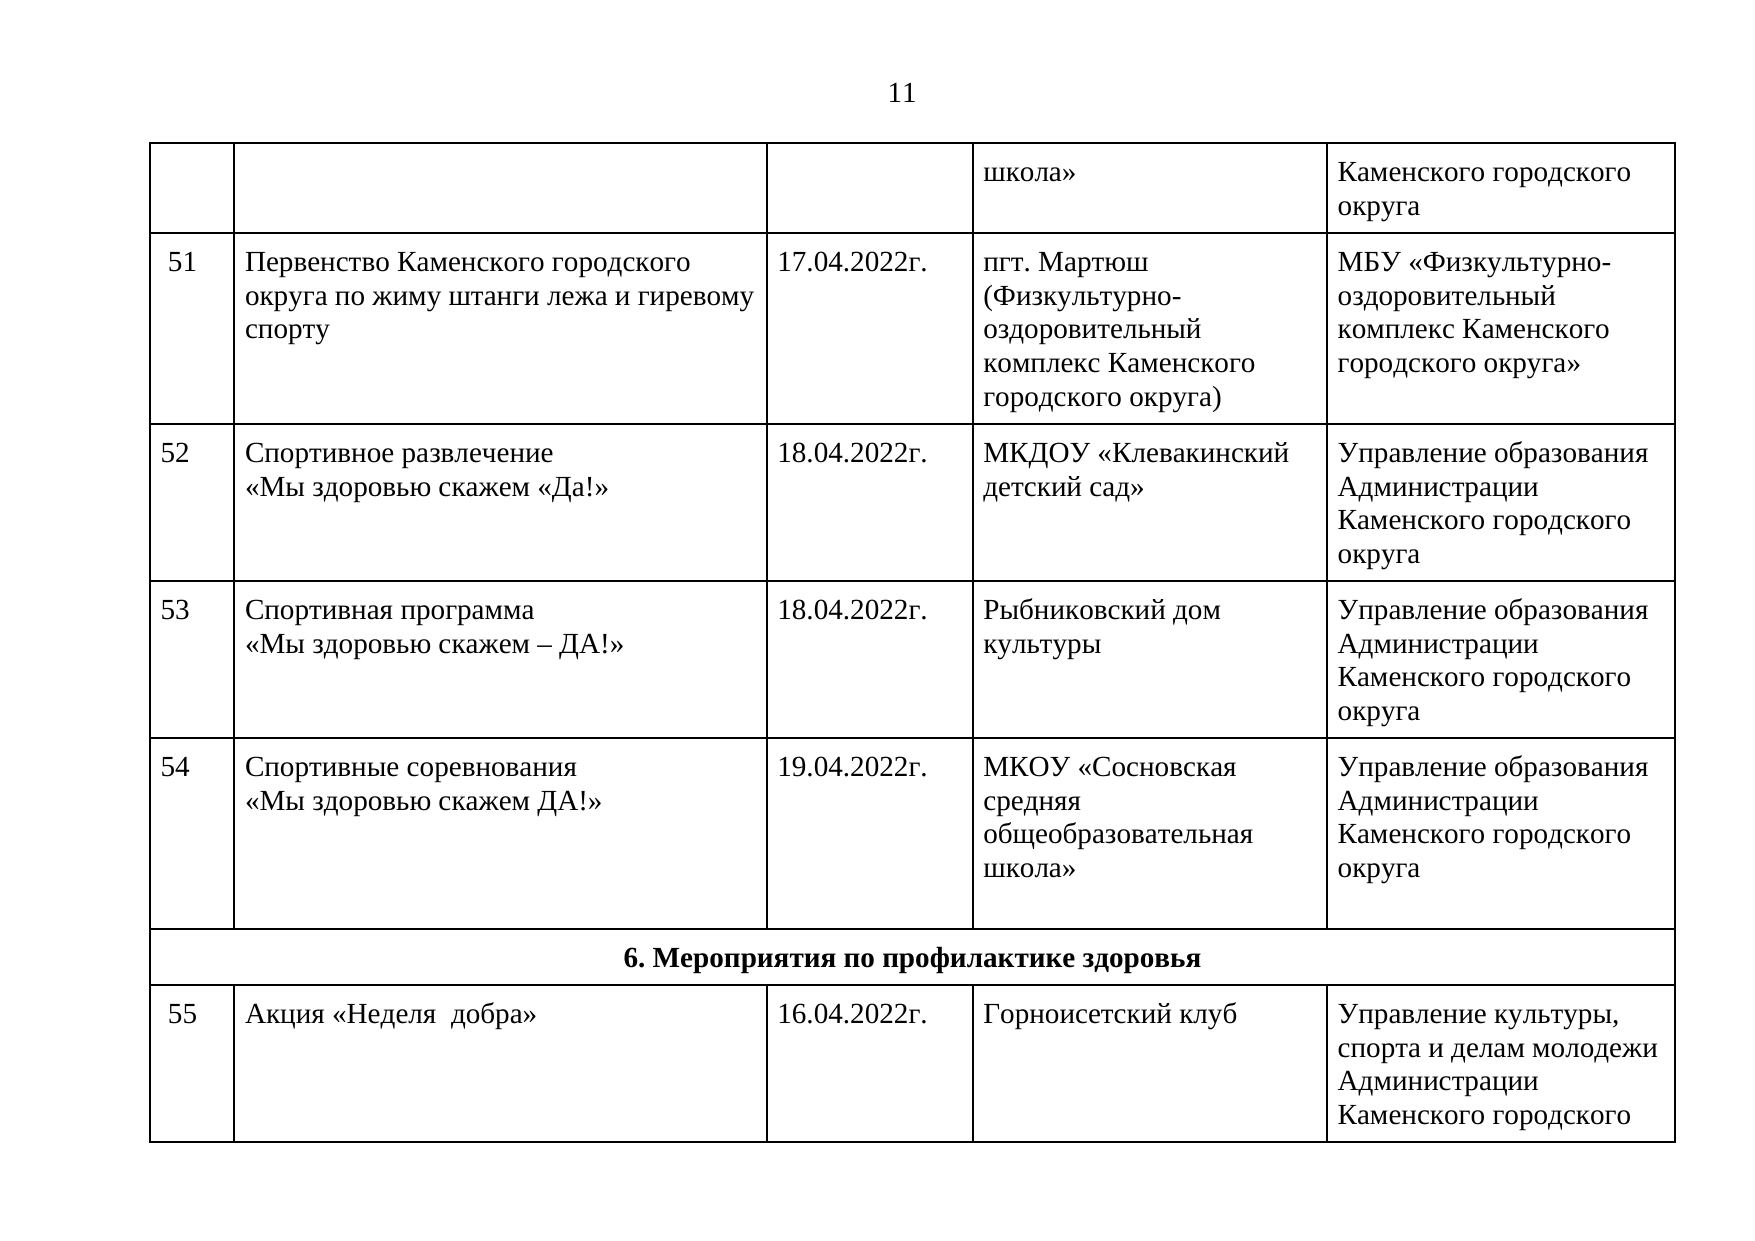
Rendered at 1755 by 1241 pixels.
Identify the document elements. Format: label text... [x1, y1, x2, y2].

table_cell 55 [151, 986, 233, 1141]
table_cell Первенство Каменского городского округа по жиму штанги лежа и гиревому спорту [235, 234, 766, 423]
table_cell 18.04.2022г. [768, 425, 972, 580]
table_cell пгт. Мартюш (Физкультурно-оздоровительный комплекс Каменского городского округа) [974, 234, 1326, 423]
table_cell Горноисетский клуб [974, 986, 1326, 1141]
table_cell Управление образования Администрации Каменского городского округа [1328, 425, 1674, 580]
table_cell школа» [974, 144, 1326, 232]
table_cell 54 [151, 739, 233, 927]
table_cell Управление образования Администрации Каменского городского округа [1328, 582, 1674, 737]
table_cell 6. Мероприятия по профилактике здоровья [151, 930, 1674, 984]
table_cell Спортивное развлечение «Мы здоровью скажем «Да!» [235, 425, 766, 580]
table_cell Рыбниковский дом культуры [974, 582, 1326, 737]
table_cell Управление культуры, спорта и делам молодежи Администрации Каменского городского [1328, 986, 1674, 1141]
table_cell 51 [151, 234, 233, 423]
table_cell 19.04.2022г. [768, 739, 972, 927]
table_cell МКОУ «Сосновская средняя общеобразовательная школа» [974, 739, 1326, 927]
table_cell [151, 144, 233, 232]
table_cell 52 [151, 425, 233, 580]
table_cell 53 [151, 582, 233, 737]
table_cell [768, 144, 972, 232]
table_cell 16.04.2022г. [768, 986, 972, 1141]
table_cell [235, 144, 766, 232]
table_cell 18.04.2022г. [768, 582, 972, 737]
table_cell Акция «Неделя добра» [235, 986, 766, 1141]
table_cell 17.04.2022г. [768, 234, 972, 423]
table_cell МБУ «Физкультурно-оздоровительный комплекс Каменского городского округа» [1328, 234, 1674, 423]
table_cell Управление образования Администрации Каменского городского округа [1328, 739, 1674, 927]
table_cell Каменского городского округа [1328, 144, 1674, 232]
table_cell Спортивные соревнования «Мы здоровью скажем ДА!» [235, 739, 766, 927]
table_cell МКДОУ «Клевакинский детский сад» [974, 425, 1326, 580]
table_cell Спортивная программа «Мы здоровью скажем – ДА!» [235, 582, 766, 737]
